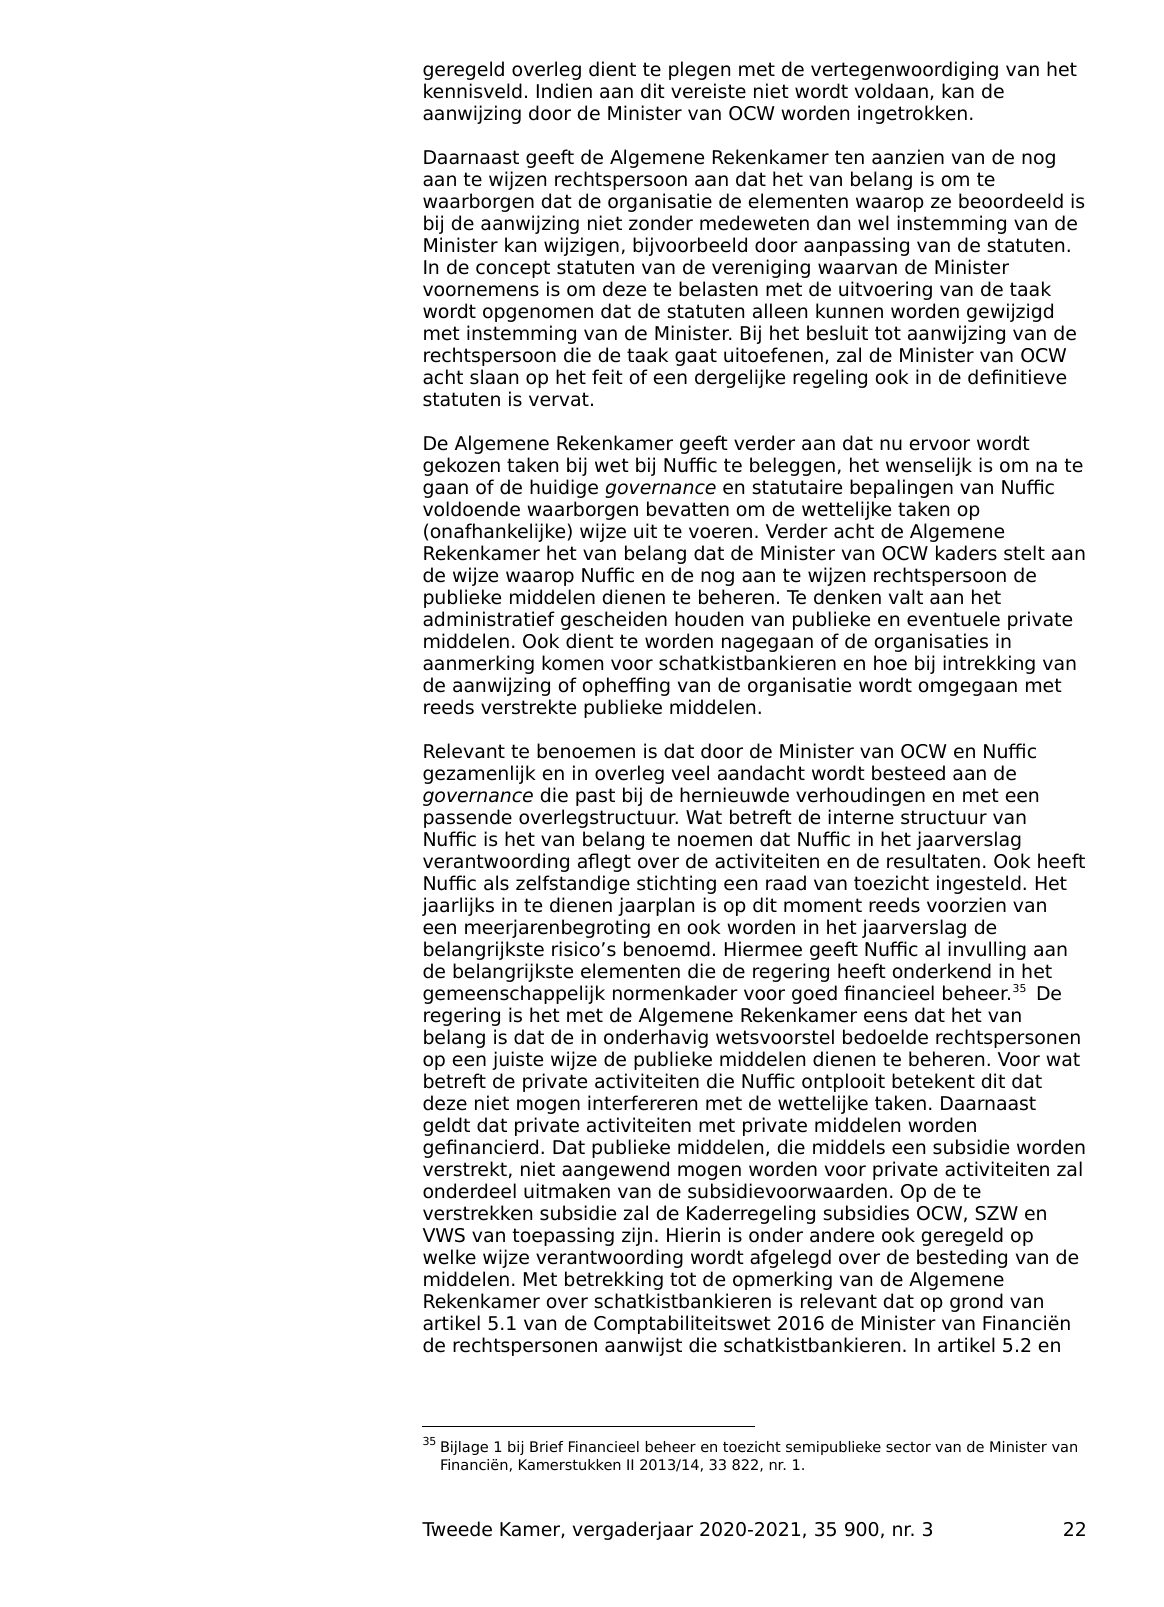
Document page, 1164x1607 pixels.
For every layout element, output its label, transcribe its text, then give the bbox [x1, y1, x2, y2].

text De Algemene Rekenkamer geeft verder aan dat nu ervoor wordt gekozen taken bij wet bij Nuffic te beleggen, het wenselijk is om na te gaan of de huidige governance en statutaire bepalingen van Nuffic voldoende waarborgen bevatten om de wettelijke taken op (onafhankelijke) wijze uit te voeren. Verder acht de Algemene Rekenkamer het van belang dat de Minister van OCW kaders stelt aan de wijze waarop Nuffic en de nog aan te wijzen rechtspersoon de publieke middelen dienen te beheren. Te denken valt aan het administratief gescheiden houden van publieke en eventuele private middelen. Ook dient te worden nagegaan of de organisaties in aanmerking komen voor schatkistbankieren en hoe bij intrekking van de aanwijzing of opheffing van de organisatie wordt omgegaan met reeds verstrekte publieke middelen. [422, 433, 1087, 719]
text Bijlage 1 bij Brief Financieel beheer en toezicht semipublieke sector van de Minister van Financiën, Kamerstukken II 2013/14, 33 822, nr. 1. [422, 1435, 1087, 1474]
text geregeld overleg dient te plegen met de vertegenwoordiging van het kennisveld. Indien aan dit vereiste niet wordt voldaan, kan de aanwijzing door de Minister van OCW worden ingetrokken. [422, 59, 1087, 125]
text Relevant te benoemen is dat door de Minister van OCW en Nuffic gezamenlijk en in overleg veel aandacht wordt besteed aan de governance die past bij de hernieuwde verhoudingen en met een passende overlegstructuur. Wat betreft de interne structuur van Nuffic is het van belang te noemen dat Nuffic in het jaarverslag verantwoording aflegt over de activiteiten en de resultaten. Ook heeft Nuffic als zelfstandige stichting een raad van toezicht ingesteld. Het jaarlijks in te dienen jaarplan is op dit moment reeds voorzien van een meerjarenbegroting en ook worden in het jaarverslag de belangrijkste risico’s benoemd. Hiermee geeft Nuffic al invulling aan de belangrijkste elementen die de regering heeft onderkend in het gemeenschappelijk normenkader voor goed financieel beheer. De regering is het met de Algemene Rekenkamer eens dat het van belang is dat de in onderhavig wetsvoorstel bedoelde rechtspersonen op een juiste wijze de publieke middelen dienen te beheren. Voor wat betreft de private activiteiten die Nuffic ontplooit betekent dit dat deze niet mogen interfereren met de wettelijke taken. Daarnaast geldt dat private activiteiten met private middelen worden gefinancierd. Dat publieke middelen, die middels een subsidie worden verstrekt, niet aangewend mogen worden voor private activiteiten zal onderdeel uitmaken van de subsidievoorwaarden. Op de te verstrekken subsidie zal de Kaderregeling subsidies OCW, SZW en VWS van toepassing zijn. Hierin is onder andere ook geregeld op welke wijze verantwoording wordt afgelegd over de besteding van de middelen. Met betrekking tot de opmerking van de Algemene Rekenkamer over schatkistbankieren is relevant dat op grond van artikel 5.1 van de Comptabiliteitswet 2016 de Minister van Financiën de rechtspersonen aanwijst die schatkistbankieren. In artikel 5.2 en [422, 741, 1087, 1356]
text Daarnaast geeft de Algemene Rekenkamer ten aanzien van de nog aan te wijzen rechtspersoon aan dat het van belang is om te waarborgen dat de organisatie de elementen waarop ze beoordeeld is bij de aanwijzing niet zonder medeweten dan wel instemming van de Minister kan wijzigen, bijvoorbeeld door aanpassing van de statuten. In de concept statuten van de vereniging waarvan de Minister voornemens is om deze te belasten met de uitvoering van de taak wordt opgenomen dat de statuten alleen kunnen worden gewijzigd met instemming van de Minister. Bij het besluit tot aanwijzing van de rechtspersoon die de taak gaat uitoefenen, zal de Minister van OCW acht slaan op het feit of een dergelijke regeling ook in de definitieve statuten is vervat. [422, 147, 1087, 411]
